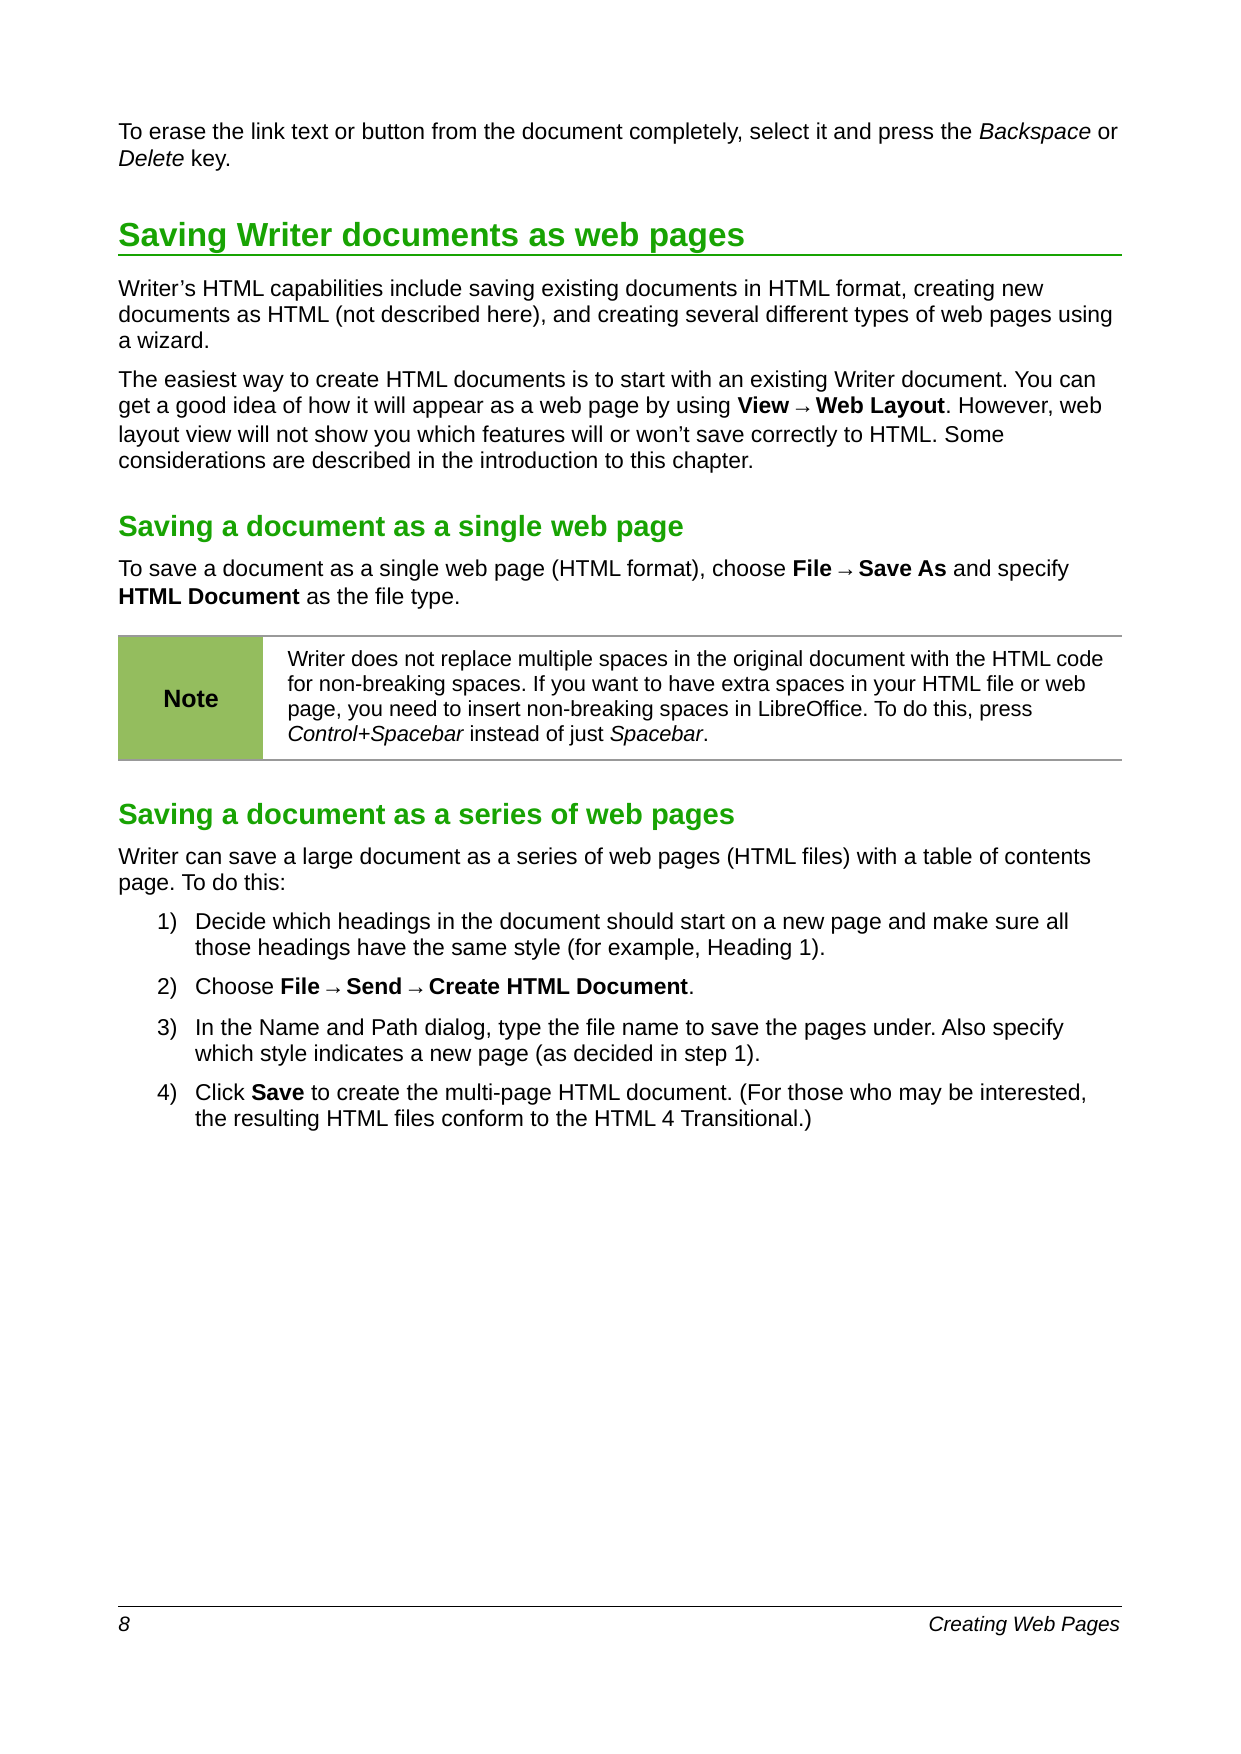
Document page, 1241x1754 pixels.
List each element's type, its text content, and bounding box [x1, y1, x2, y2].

list Decide which headings in the document should start on a new page and make sure all those headings have the same style (for example, Heading 1). [177, 908, 1122, 961]
subtitle Saving a document as a single web page [118, 509, 1122, 543]
table_header Note [118, 637, 263, 759]
text Writer can save a large document as a series of web pages (HTML files) with a table of contents page. To do this: [118, 843, 1122, 895]
text Writer’s HTML capabilities include saving existing documents in HTML format, creating new documents as HTML (not described here), and creating several different types of web pages using a wizard. [118, 274, 1122, 354]
text To save a document as a single web page (HTML format), choose File → Save As and specify HTML Document as the file type. [118, 555, 1122, 610]
list Click Save to create the multi-page HTML document. (For those who may be interested, the resulting HTML files conform to the HTML 4 Transitional.) [177, 1079, 1122, 1131]
text To erase the link text or button from the document completely, select it and press the Backspace or Delete key. [118, 118, 1122, 171]
subtitle Saving a document as a series of web pages [118, 797, 1122, 830]
list In the Name and Path dialog, type the file name to save the pages under. Also specify which style indicates a new page (as decided in step 1). [177, 1014, 1122, 1066]
subtitle Saving Writer documents as web pages [118, 215, 1122, 254]
text The easiest way to create HTML documents is to start with an existing Writer document. You can get a good idea of how it will appear as a web page by using View → Web Layout. However, web layout view will not show you which features will or won’t save correctly to HTML. Some considerations are described in the introduction to this chapter. [118, 366, 1122, 473]
table_header Writer does not replace multiple spaces in the original document with the HTML code for non-breaking spaces. If you want to have extra spaces in your HTML file or web page, you need to insert non-breaking spaces in LibreOffice. To do this, press Control+Spacebar instead of just Spacebar. [264, 637, 1122, 759]
list Choose File → Send → Create HTML Document. [177, 973, 1122, 1001]
